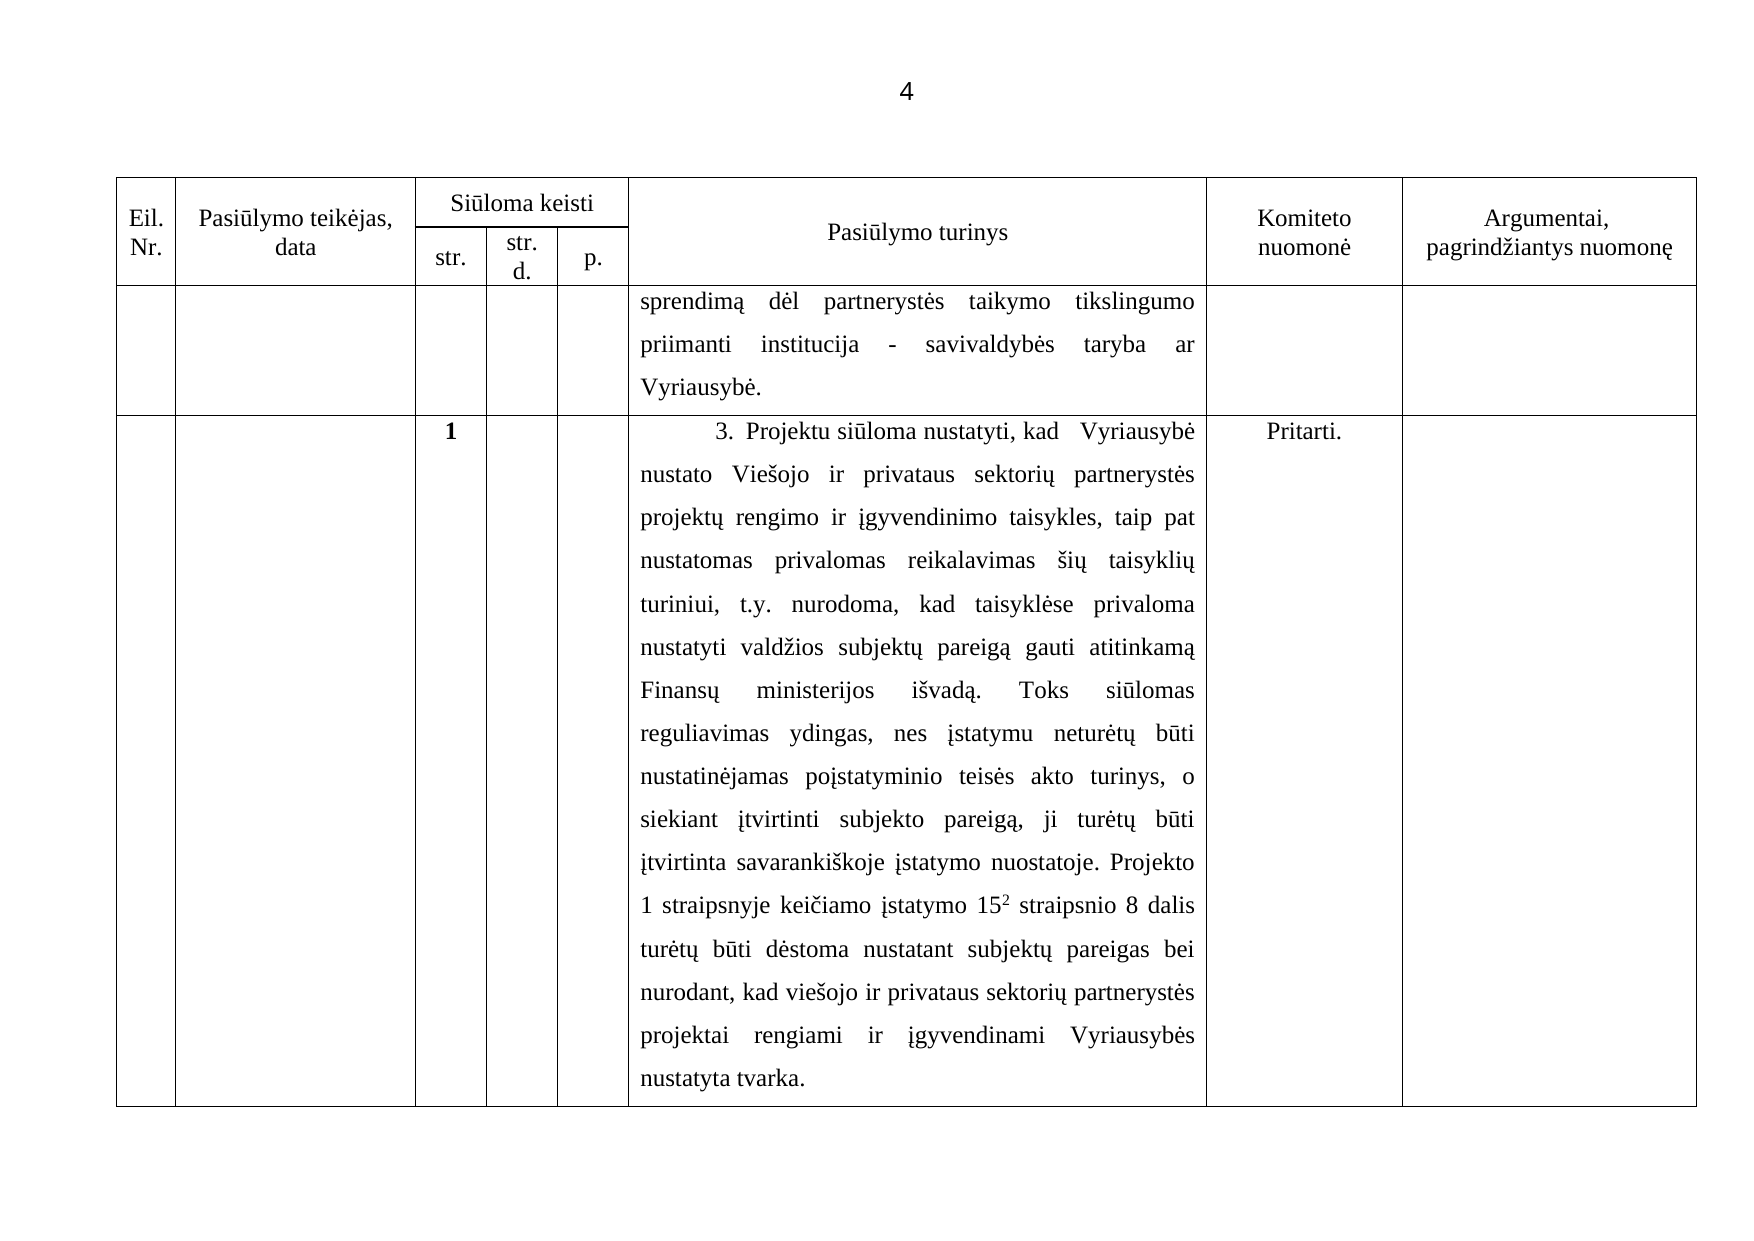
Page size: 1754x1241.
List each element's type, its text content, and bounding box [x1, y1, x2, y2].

table_cell - sprendimą dėl partnerystės taikymo tikslingumo priimanti institucija - savivaldybės taryba ar Vyriausybė. [629, 286, 1206, 415]
table_cell Pritarti. [1207, 416, 1402, 1106]
table_cell [487, 286, 557, 415]
table_header Eil. Nr. [117, 178, 175, 285]
table_cell str. d. [487, 228, 557, 285]
table_cell 3. Projektu siūloma nustatyti, kad Vyriausybė nustato Viešojo ir privataus sektorių partnerystės projektų rengimo ir įgyvendinimo taisykles, taip pat nustatomas privalomas reikalavimas šių taisyklių turiniui, t.y. nurodoma, kad taisyklėse privaloma nustatyti valdžios subjektų pareigą gauti atitinkamą Finansų ministerijos išvadą. Toks siūlomas reguliavimas ydingas, nes įstatymu neturėtų būti nustatinėjamas poįstatyminio teisės akto turinys, o siekiant įtvirtinti subjekto pareigą, ji turėtų būti įtvirtinta savarankiškoje įstatymo nuostatoje. Projekto 1 straipsnyje keičiamo įstatymo 152 straipsnio 8 dalis turėtų būti dėstoma nustatant subjektų pareigas bei nurodant, kad viešojo ir privataus sektorių partnerystės projektai rengiami ir įgyvendinami Vyriausybės nustatyta tvarka. [629, 416, 1206, 1106]
table_cell [117, 286, 175, 415]
table_header Argumentai, pagrindžiantys nuomonę [1403, 178, 1696, 285]
table_cell [416, 286, 486, 415]
table_cell p. [558, 228, 628, 285]
table_cell [117, 416, 175, 1106]
table_cell [1403, 286, 1696, 415]
table_header Siūloma keisti [416, 178, 628, 226]
table_header Pasiūlymo teikėjas, data [176, 178, 415, 285]
table_cell str. [416, 228, 486, 285]
table_cell [1403, 416, 1696, 1106]
table_cell [558, 416, 628, 1106]
table_cell [1207, 286, 1402, 415]
table_cell [558, 286, 628, 415]
table_cell 1 [416, 416, 486, 1106]
table_cell [176, 286, 415, 415]
table_cell [487, 416, 557, 1106]
table_cell [176, 416, 415, 1106]
table_header Komiteto nuomonė [1207, 178, 1402, 285]
table_header Pasiūlymo turinys [629, 178, 1206, 285]
